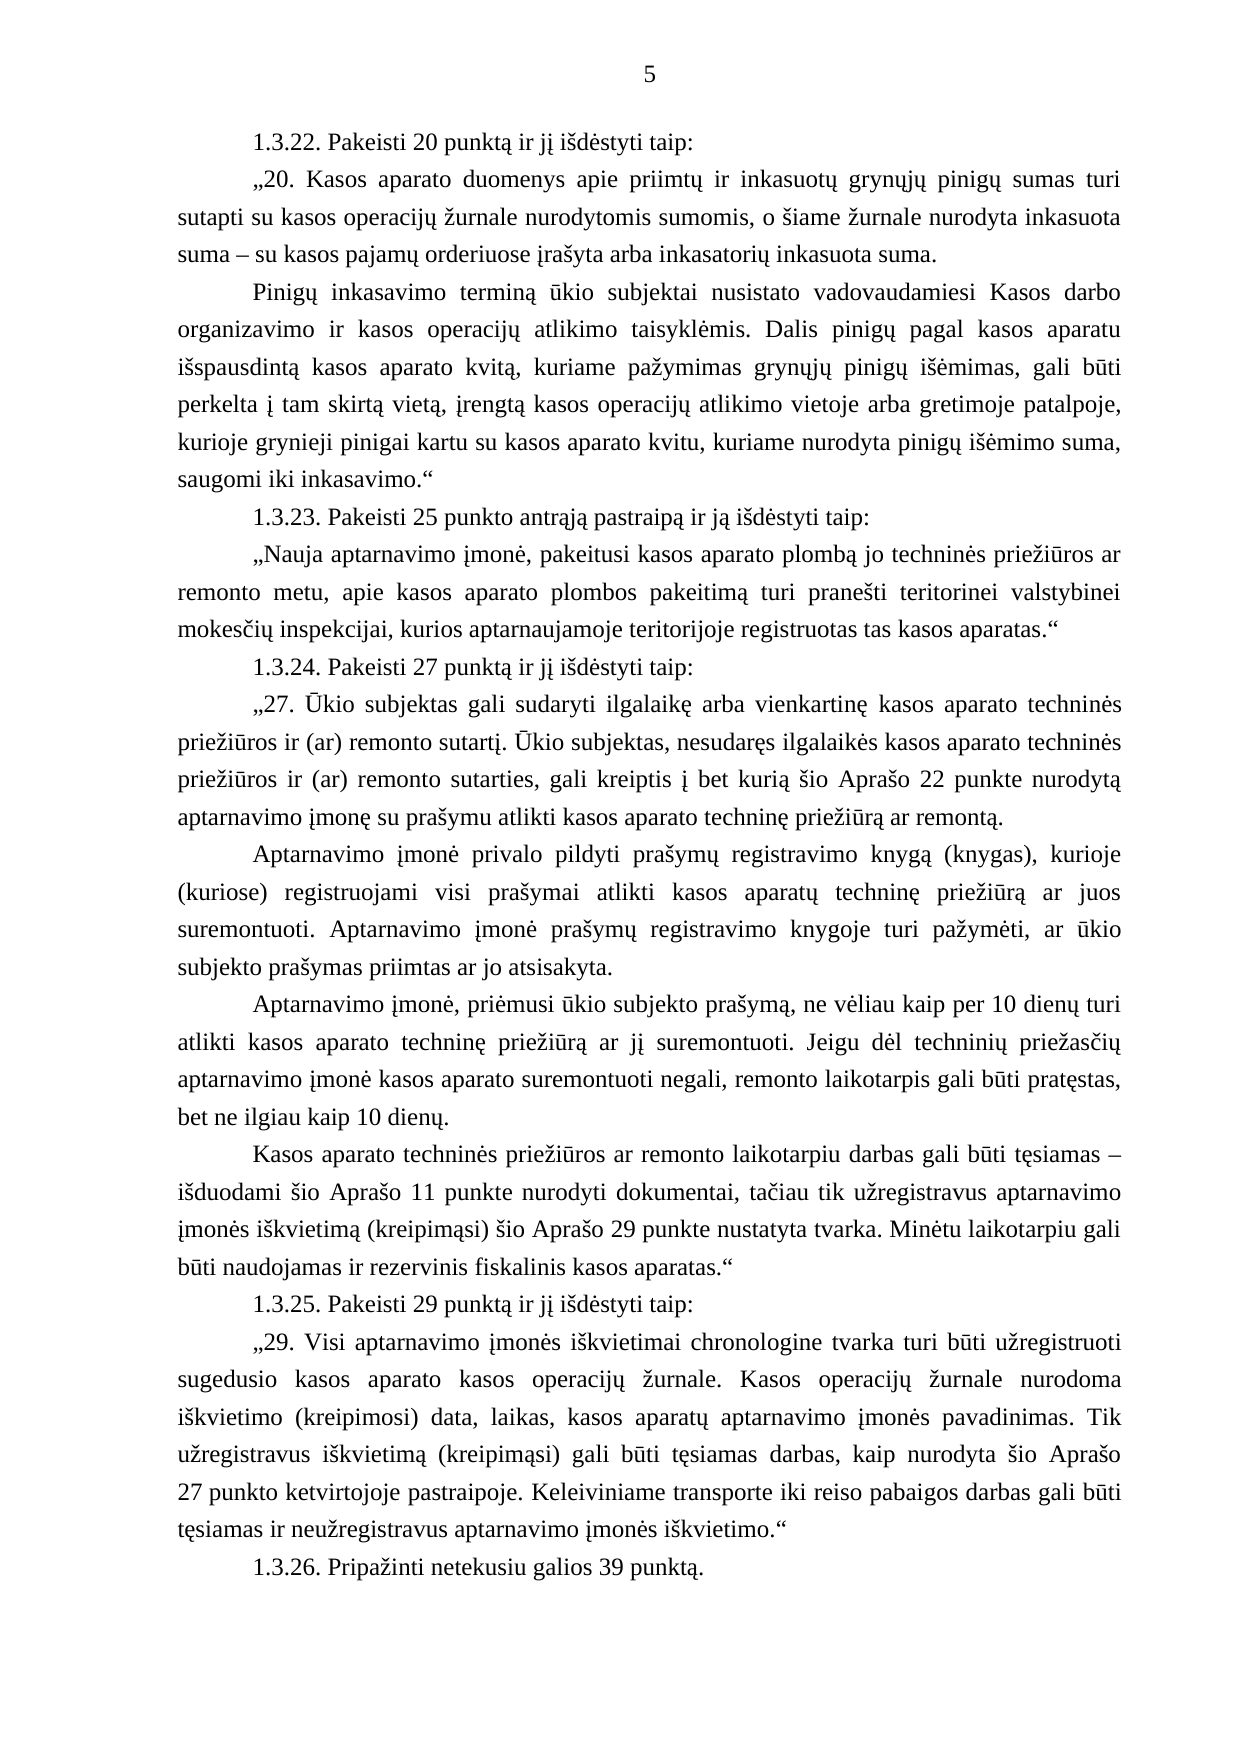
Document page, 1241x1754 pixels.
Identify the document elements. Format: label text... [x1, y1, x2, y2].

text Aptarnavimo įmonė privalo pildyti prašymų registravimo knygą (knygas), kurioje (kuriose) registruojami visi prašymai atlikti kasos aparatų techninę priežiūrą ar juos suremontuoti. Aptarnavimo įmonė prašymų registravimo knygoje turi pažymėti, ar ūkio subjekto prašymas priimtas ar jo atsisakyta. [177, 831, 1122, 981]
text Kasos aparato techninės priežiūros ar remonto laikotarpiu darbas gali būti tęsiamas – išduodami šio Aprašo 11 punkte nurodyti dokumentai, tačiau tik užregistravus aptarnavimo įmonės iškvietimą (kreipimąsi) šio Aprašo 29 punkte nustatyta tvarka. Minėtu laikotarpiu gali būti naudojamas ir rezervinis fiskalinis kasos aparatas.“ [177, 1131, 1122, 1281]
text 1.3.25. Pakeisti 29 punktą ir jį išdėstyti taip: [177, 1281, 1122, 1318]
text „29. Visi aptarnavimo įmonės iškvietimai chronologine tvarka turi būti užregistruoti sugedusio kasos aparato kasos operacijų žurnale. Kasos operacijų žurnale nurodoma iškvietimo (kreipimosi) data, laikas, kasos aparatų aptarnavimo įmonės pavadinimas. Tik užregistravus iškvietimą (kreipimąsi) gali būti tęsiamas darbas, kaip nurodyta šio Aprašo 27 punkto ketvirtojoje pastraipoje. Keleiviniame transporte iki reiso pabaigos darbas gali būti tęsiamas ir neužregistravus aptarnavimo įmonės iškvietimo.“ [177, 1318, 1122, 1543]
text 1.3.23. Pakeisti 25 punkto antrąją pastraipą ir ją išdėstyti taip: [177, 493, 1122, 531]
text „27. Ūkio subjektas gali sudaryti ilgalaikę arba vienkartinę kasos aparato techninės priežiūros ir (ar) remonto sutartį. Ūkio subjektas, nesudaręs ilgalaikės kasos aparato techninės priežiūros ir (ar) remonto sutarties, gali kreiptis į bet kurią šio Aprašo 22 punkte nurodytą aptarnavimo įmonę su prašymu atlikti kasos aparato techninę priežiūrą ar remontą. [177, 681, 1122, 831]
text Pinigų inkasavimo terminą ūkio subjektai nusistato vadovaudamiesi Kasos darbo organizavimo ir kasos operacijų atlikimo taisyklėmis. Dalis pinigų pagal kasos aparatu išspausdintą kasos aparato kvitą, kuriame pažymimas grynųjų pinigų išėmimas, gali būti perkelta į tam skirtą vietą, įrengtą kasos operacijų atlikimo vietoje arba gretimoje patalpoje, kurioje grynieji pinigai kartu su kasos aparato kvitu, kuriame nurodyta pinigų išėmimo suma, saugomi iki inkasavimo.“ [177, 268, 1122, 493]
text 1.3.26. Pripažinti netekusiu galios 39 punktą. [177, 1543, 1122, 1581]
text „Nauja aptarnavimo įmonė, pakeitusi kasos aparato plombą jo techninės priežiūros ar remonto metu, apie kasos aparato plombos pakeitimą turi pranešti teritorinei valstybinei mokesčių inspekcijai, kurios aptarnaujamoje teritorijoje registruotas tas kasos aparatas.“ [177, 531, 1122, 643]
text 1.3.24. Pakeisti 27 punktą ir jį išdėstyti taip: [177, 643, 1122, 681]
text Aptarnavimo įmonė, priėmusi ūkio subjekto prašymą, ne vėliau kaip per 10 dienų turi atlikti kasos aparato techninę priežiūrą ar jį suremontuoti. Jeigu dėl techninių priežasčių aptarnavimo įmonė kasos aparato suremontuoti negali, remonto laikotarpis gali būti pratęstas, bet ne ilgiau kaip 10 dienų. [177, 981, 1122, 1131]
text „20. Kasos aparato duomenys apie priimtų ir inkasuotų grynųjų pinigų sumas turi sutapti su kasos operacijų žurnale nurodytomis sumomis, o šiame žurnale nurodyta inkasuota suma – su kasos pajamų orderiuose įrašyta arba inkasatorių inkasuota suma. [177, 156, 1122, 268]
text 1.3.22. Pakeisti 20 punktą ir jį išdėstyti taip: [177, 118, 1122, 156]
